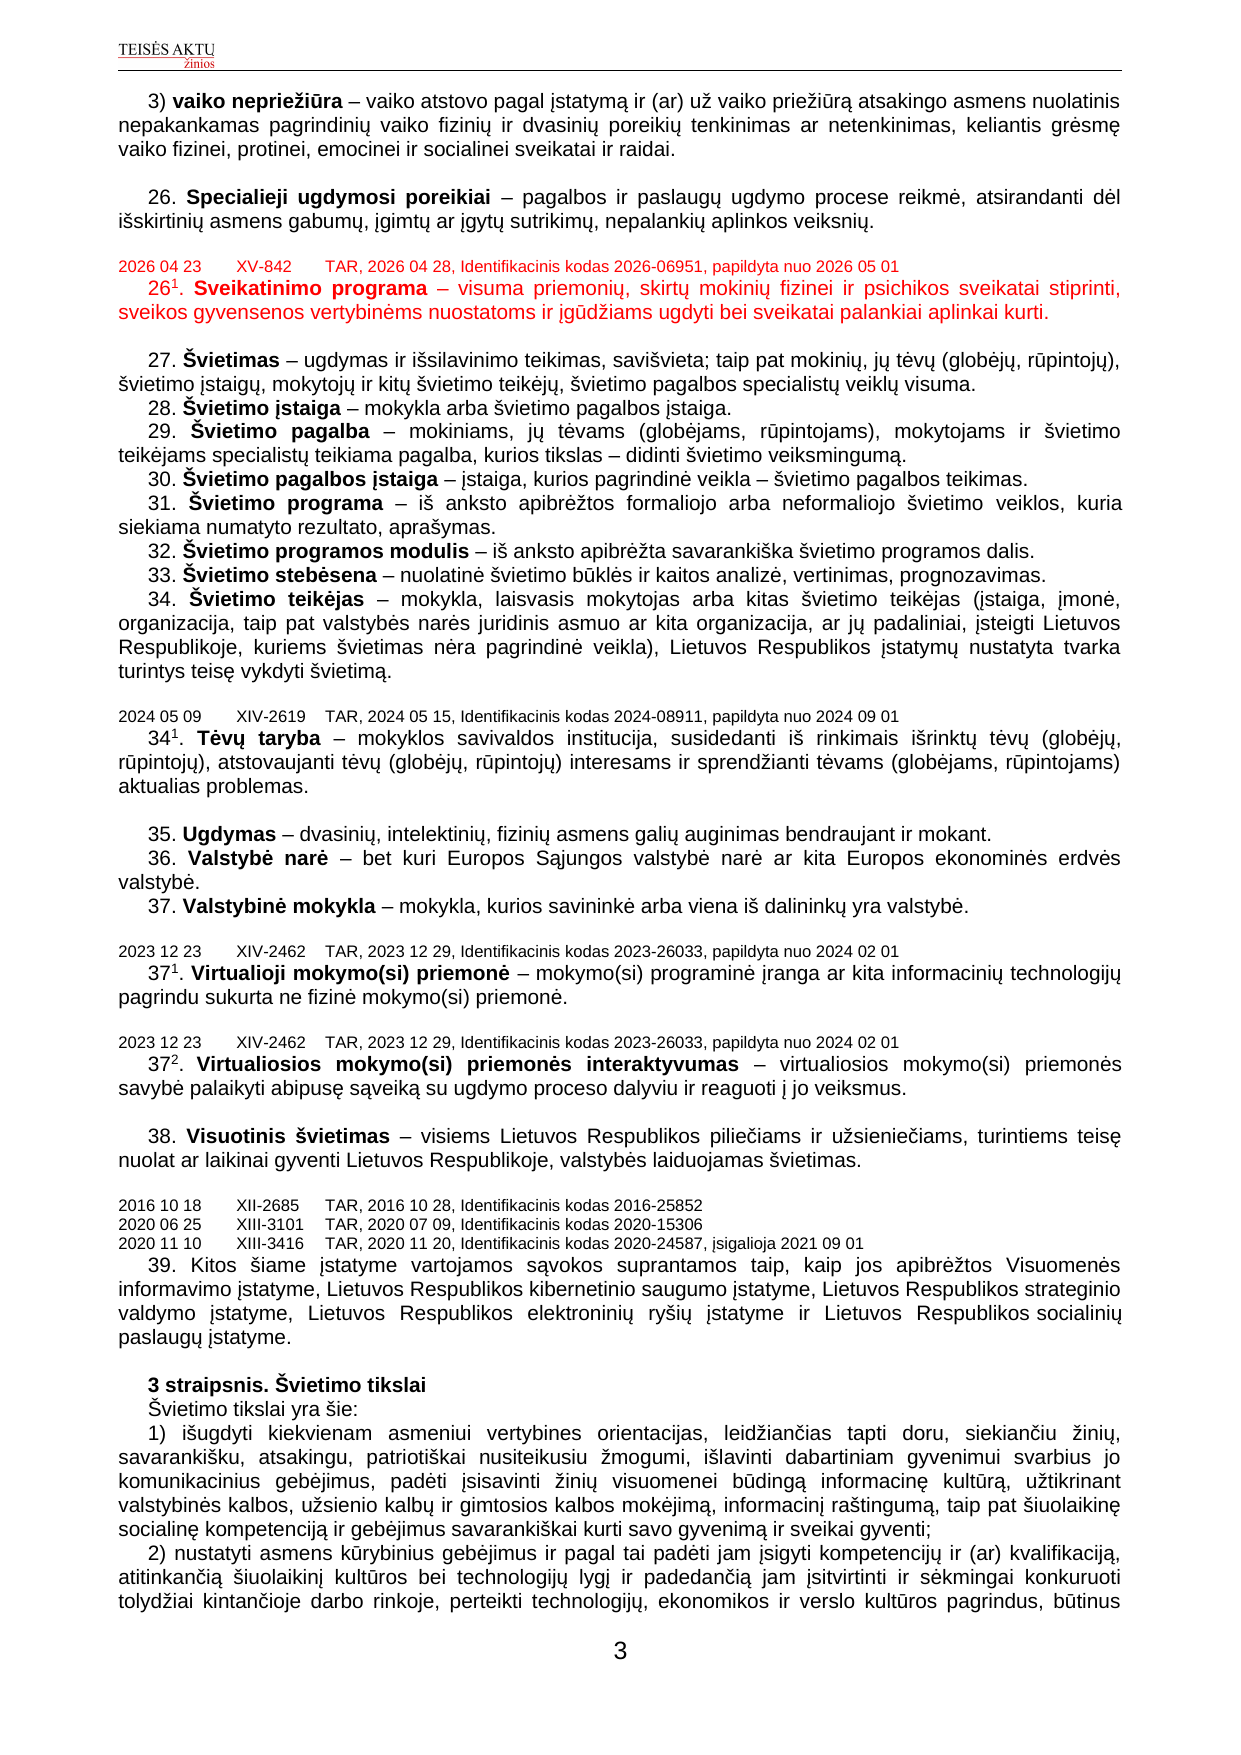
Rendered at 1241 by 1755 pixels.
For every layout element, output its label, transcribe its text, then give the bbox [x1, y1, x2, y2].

text 261. Sveikatinimo programa – visuma priemonių, skirtų mokinių fizinei ir psichikos sveikatai stiprinti, sveikos gyvensenos vertybinėms nuostatoms ir įgūdžiams ugdyti bei sveikatai palankiai aplinkai kurti. [118, 276, 1122, 323]
text 26. Specialieji ugdymosi poreikiai – pagalbos ir paslaugų ugdymo procese reikmė, atsirandanti dėl išskirtinių asmens gabumų, įgimtų ar įgytų sutrikimų, nepalankių aplinkos veiksnių. [118, 184, 1122, 232]
text 341. Tėvų taryba – mokyklos savivaldos institucija, susidedanti iš rinkimais išrinktų tėvų (globėjų, rūpintojų), atstovaujanti tėvų (globėjų, rūpintojų) interesams ir sprendžianti tėvams (globėjams, rūpintojams) aktualias problemas. [118, 726, 1122, 798]
text 36. Valstybė narė – bet kuri Europos Sąjungos valstybė narė ar kita Europos ekonominės erdvės valstybė. [118, 846, 1122, 894]
text Švietimo tikslai yra šie: [118, 1397, 1122, 1421]
text 37. Valstybinė mokykla – mokykla, kurios savininkė arba viena iš dalininkų yra valstybė. [118, 894, 1122, 918]
text 34. Švietimo teikėjas – mokykla, laisvasis mokytojas arba kitas švietimo teikėjas (įstaiga, įmonė, organizacija, taip pat valstybės narės juridinis asmuo ar kita organizacija, ar jų padaliniai, įsteigti Lietuvos Respublikoje, kuriems švietimas nėra pagrindinė veikla), Lietuvos Respublikos įstatymų nustatyta tvarka turintys teisę vykdyti švietimą. [118, 587, 1122, 683]
text 2023 12 23 XIV-2462 TAR, 2023 12 29, Identifikacinis kodas 2023-26033, papildyta nuo 2024 02 01 [118, 1033, 1122, 1052]
text 31. Švietimo programa – iš anksto apibrėžtos formaliojo arba neformaliojo švietimo veiklos, kuria siekiama numatyto rezultato, aprašymas. [118, 491, 1122, 539]
text 3) vaiko nepriežiūra – vaiko atstovo pagal įstatymą ir (ar) už vaiko priežiūrą atsakingo asmens nuolatinis nepakankamas pagrindinių vaiko fizinių ir dvasinių poreikių tenkinimas ar netenkinimas, keliantis grėsmę vaiko fizinei, protinei, emocinei ir socialinei sveikatai ir raidai. [118, 89, 1122, 161]
text 30. Švietimo pagalbos įstaiga – įstaiga, kurios pagrindinė veikla – švietimo pagalbos teikimas. [118, 467, 1122, 491]
text 2020 11 10 XIII-3416 TAR, 2020 11 20, Identifikacinis kodas 2020-24587, įsigalioja 2021 09 01 [118, 1234, 1122, 1253]
text 2024 05 09 XIV-2619 TAR, 2024 05 15, Identifikacinis kodas 2024-08911, papildyta nuo 2024 09 01 [118, 707, 1122, 726]
text 2) nustatyti asmens kūrybinius gebėjimus ir pagal tai padėti jam įsigyti kompetencijų ir (ar) kvalifikaciją, atitinkančią šiuolaikinį kultūros bei technologijų lygį ir padedančią jam įsitvirtinti ir sėkmingai konkuruoti tolydžiai kintančioje darbo rinkoje, perteikti technologijų, ekonomikos ir verslo kultūros pagrindus, būtinus [118, 1541, 1122, 1612]
text 39. Kitos šiame įstatyme vartojamos sąvokos suprantamos taip, kaip jos apibrėžtos Visuomenės informavimo įstatyme, Lietuvos Respublikos kibernetinio saugumo įstatyme, Lietuvos Respublikos strateginio valdymo įstatyme, Lietuvos Respublikos elektroninių ryšių įstatyme ir Lietuvos Respublikos socialinių paslaugų įstatyme. [118, 1253, 1122, 1349]
text 2023 12 23 XIV-2462 TAR, 2023 12 29, Identifikacinis kodas 2023-26033, papildyta nuo 2024 02 01 [118, 942, 1122, 961]
text 32. Švietimo programos modulis – iš anksto apibrėžta savarankiška švietimo programos dalis. [118, 539, 1122, 563]
text 27. Švietimas – ugdymas ir išsilavinimo teikimas, savišvieta; taip pat mokinių, jų tėvų (globėjų, rūpintojų), švietimo įstaigų, mokytojų ir kitų švietimo teikėjų, švietimo pagalbos specialistų veiklų visuma. [118, 347, 1122, 395]
text 372. Virtualiosios mokymo(si) priemonės interaktyvumas – virtualiosios mokymo(si) priemonės savybė palaikyti abipusę sąveiką su ugdymo proceso dalyviu ir reaguoti į jo veiksmus. [118, 1052, 1122, 1100]
text 29. Švietimo pagalba – mokiniams, jų tėvams (globėjams, rūpintojams), mokytojams ir švietimo teikėjams specialistų teikiama pagalba, kurios tikslas – didinti švietimo veiksmingumą. [118, 419, 1122, 467]
text 33. Švietimo stebėsena – nuolatinė švietimo būklės ir kaitos analizė, vertinimas, prognozavimas. [118, 563, 1122, 587]
text 35. Ugdymas – dvasinių, intelektinių, fizinių asmens galių auginimas bendraujant ir mokant. [118, 822, 1122, 846]
text 3 straipsnis. Švietimo tikslai [118, 1373, 1122, 1397]
text 2026 04 23 XV-842 TAR, 2026 04 28, Identifikacinis kodas 2026-06951, papildyta nuo 2026 05 01 [118, 256, 1122, 276]
text 38. Visuotinis švietimas – visiems Lietuvos Respublikos piliečiams ir užsieniečiams, turintiems teisę nuolat ar laikinai gyventi Lietuvos Respublikoje, valstybės laiduojamas švietimas. [118, 1124, 1122, 1172]
text 2020 06 25 XIII-3101 TAR, 2020 07 09, Identifikacinis kodas 2020-15306 [118, 1215, 1122, 1234]
text 28. Švietimo įstaiga – mokykla arba švietimo pagalbos įstaiga. [118, 395, 1122, 419]
text 1) išugdyti kiekvienam asmeniui vertybines orientacijas, leidžiančias tapti doru, siekiančiu žinių, savarankišku, atsakingu, patriotiškai nusiteikusiu žmogumi, išlavinti dabartiniam gyvenimui svarbius jo komunikacinius gebėjimus, padėti įsisavinti žinių visuomenei būdingą informacinę kultūrą, užtikrinant valstybinės kalbos, užsienio kalbų ir gimtosios kalbos mokėjimą, informacinį raštingumą, taip pat šiuolaikinę socialinę kompetenciją ir gebėjimus savarankiškai kurti savo gyvenimą ir sveikai gyventi; [118, 1421, 1122, 1541]
text 371. Virtualioji mokymo(si) priemonė – mokymo(si) programinė įranga ar kita informacinių technologijų pagrindu sukurta ne fizinė mokymo(si) priemonė. [118, 961, 1122, 1009]
text 2016 10 18 XII-2685 TAR, 2016 10 28, Identifikacinis kodas 2016-25852 [118, 1196, 1122, 1215]
